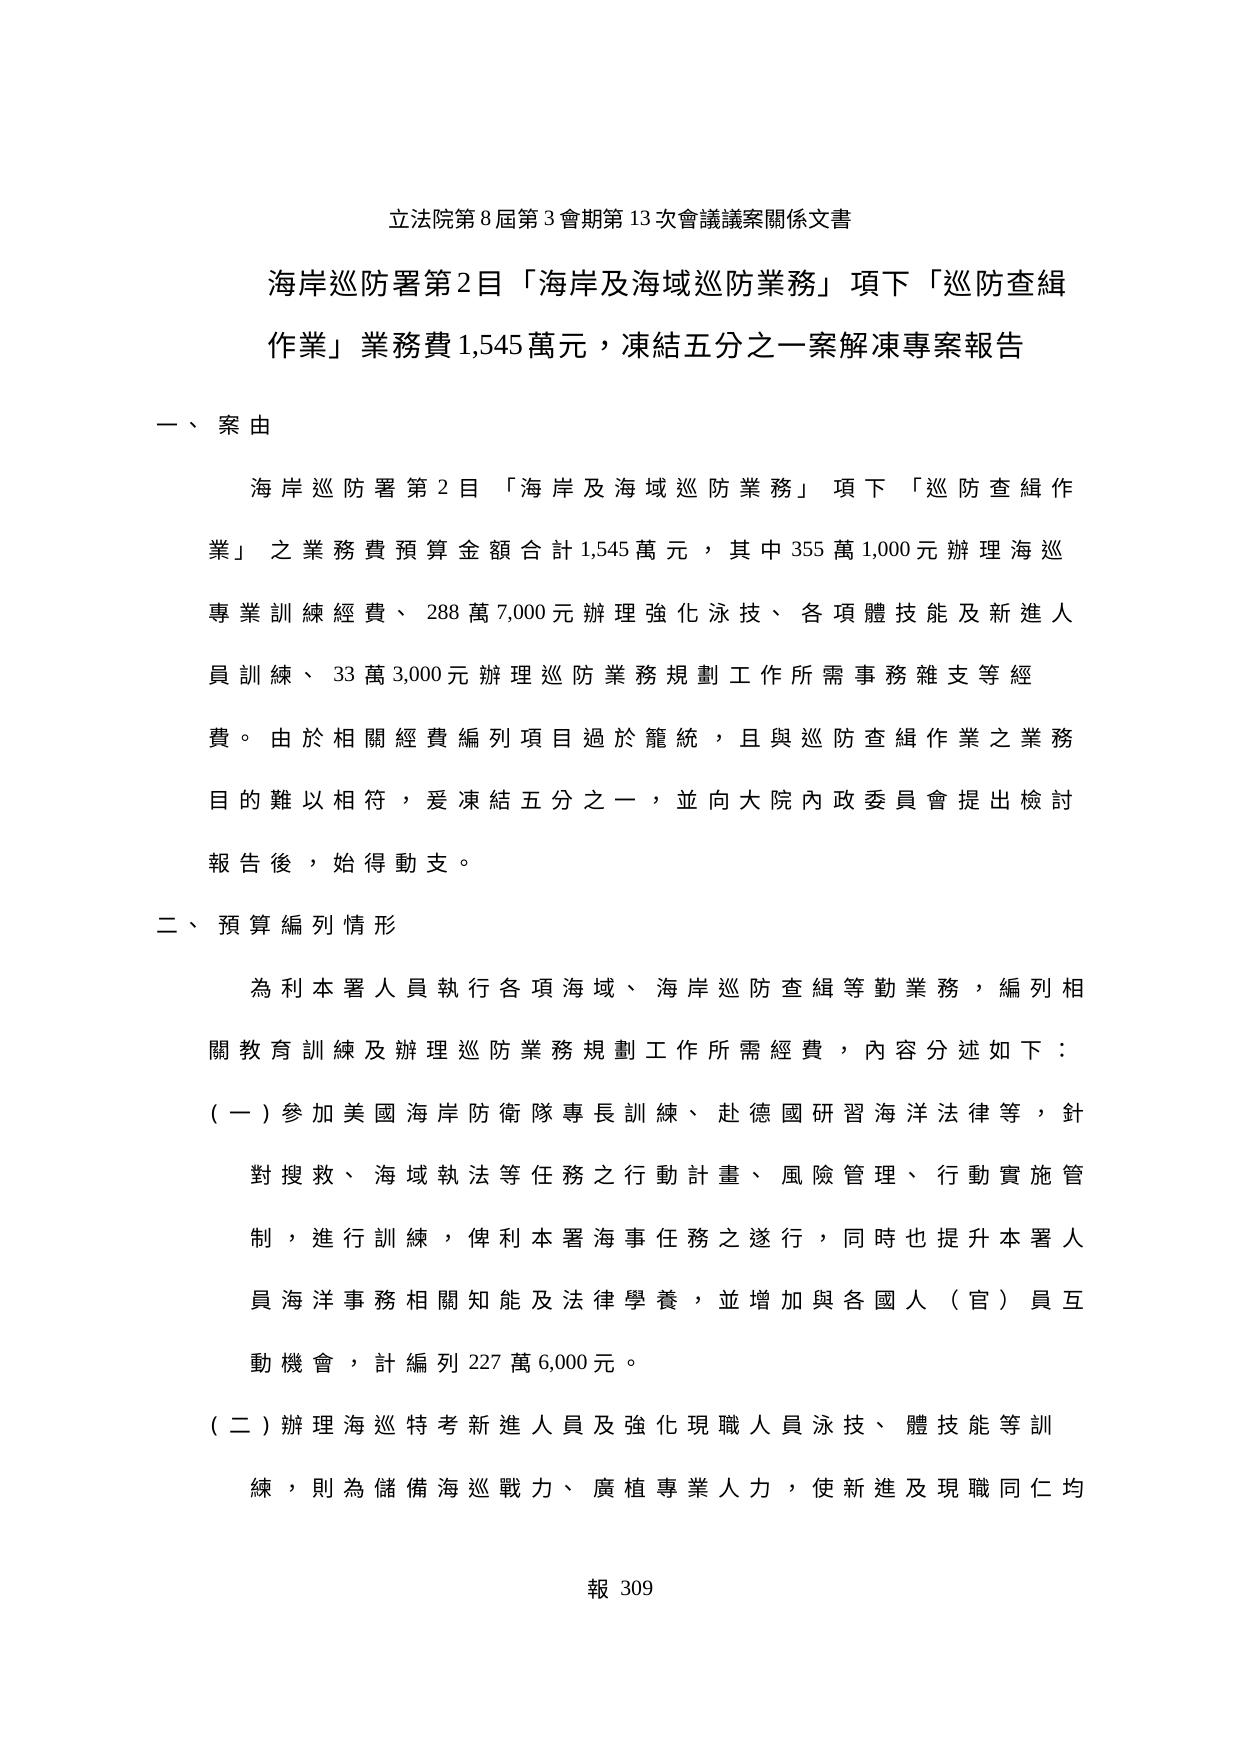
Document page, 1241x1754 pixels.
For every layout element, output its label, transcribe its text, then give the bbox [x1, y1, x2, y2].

text 一、案由 [151, 393, 1089, 455]
text (一)參加美國海岸防衛隊專長訓練、赴德國研習海洋法律等，針對搜救、海域執法等任務之行動計畫、風險管理、行動實施管制，進行訓練，俾利本署海事任務之遂行，同時也提升本署人員海洋事務相關知能及法律學養，並增加與各國人（官）員互動機會，計編列227萬6,000元。 [195, 1080, 1089, 1393]
text 海岸巡防署第2目「海岸及海域巡防業務」項下「巡防查緝作業」業務費1,545萬元，凍結五分之一案解凍專案報告 [261, 250, 1089, 375]
text 二、預算編列情形 [151, 893, 1089, 955]
text (二)辦理海巡特考新進人員及強化現職人員泳技、體技能等訓練，則為儲備海巡戰力、廣植專業人力，使新進及現職同仁均 [195, 1393, 1089, 1518]
text 海岸巡防署第2目「海岸及海域巡防業務」項下「巡防查緝作業」之業務費預算金額合計1,545萬元，其中355萬1,000元辦理海巡專業訓練經費、288萬7,000元辦理強化泳技、各項體技能及新進人員訓練、33萬3,000元辦理巡防業務規劃工作所需事務雜支等經費。由於相關經費編列項目過於籠統，且與巡防查緝作業之業務目的難以相符，爰凍結五分之一，並向大院內政委員會提出檢討報告後，始得動支。 [195, 455, 1089, 893]
text 為利本署人員執行各項海域、海岸巡防查緝等勤業務，編列相關教育訓練及辦理巡防業務規劃工作所需經費，內容分述如下： [195, 955, 1089, 1080]
